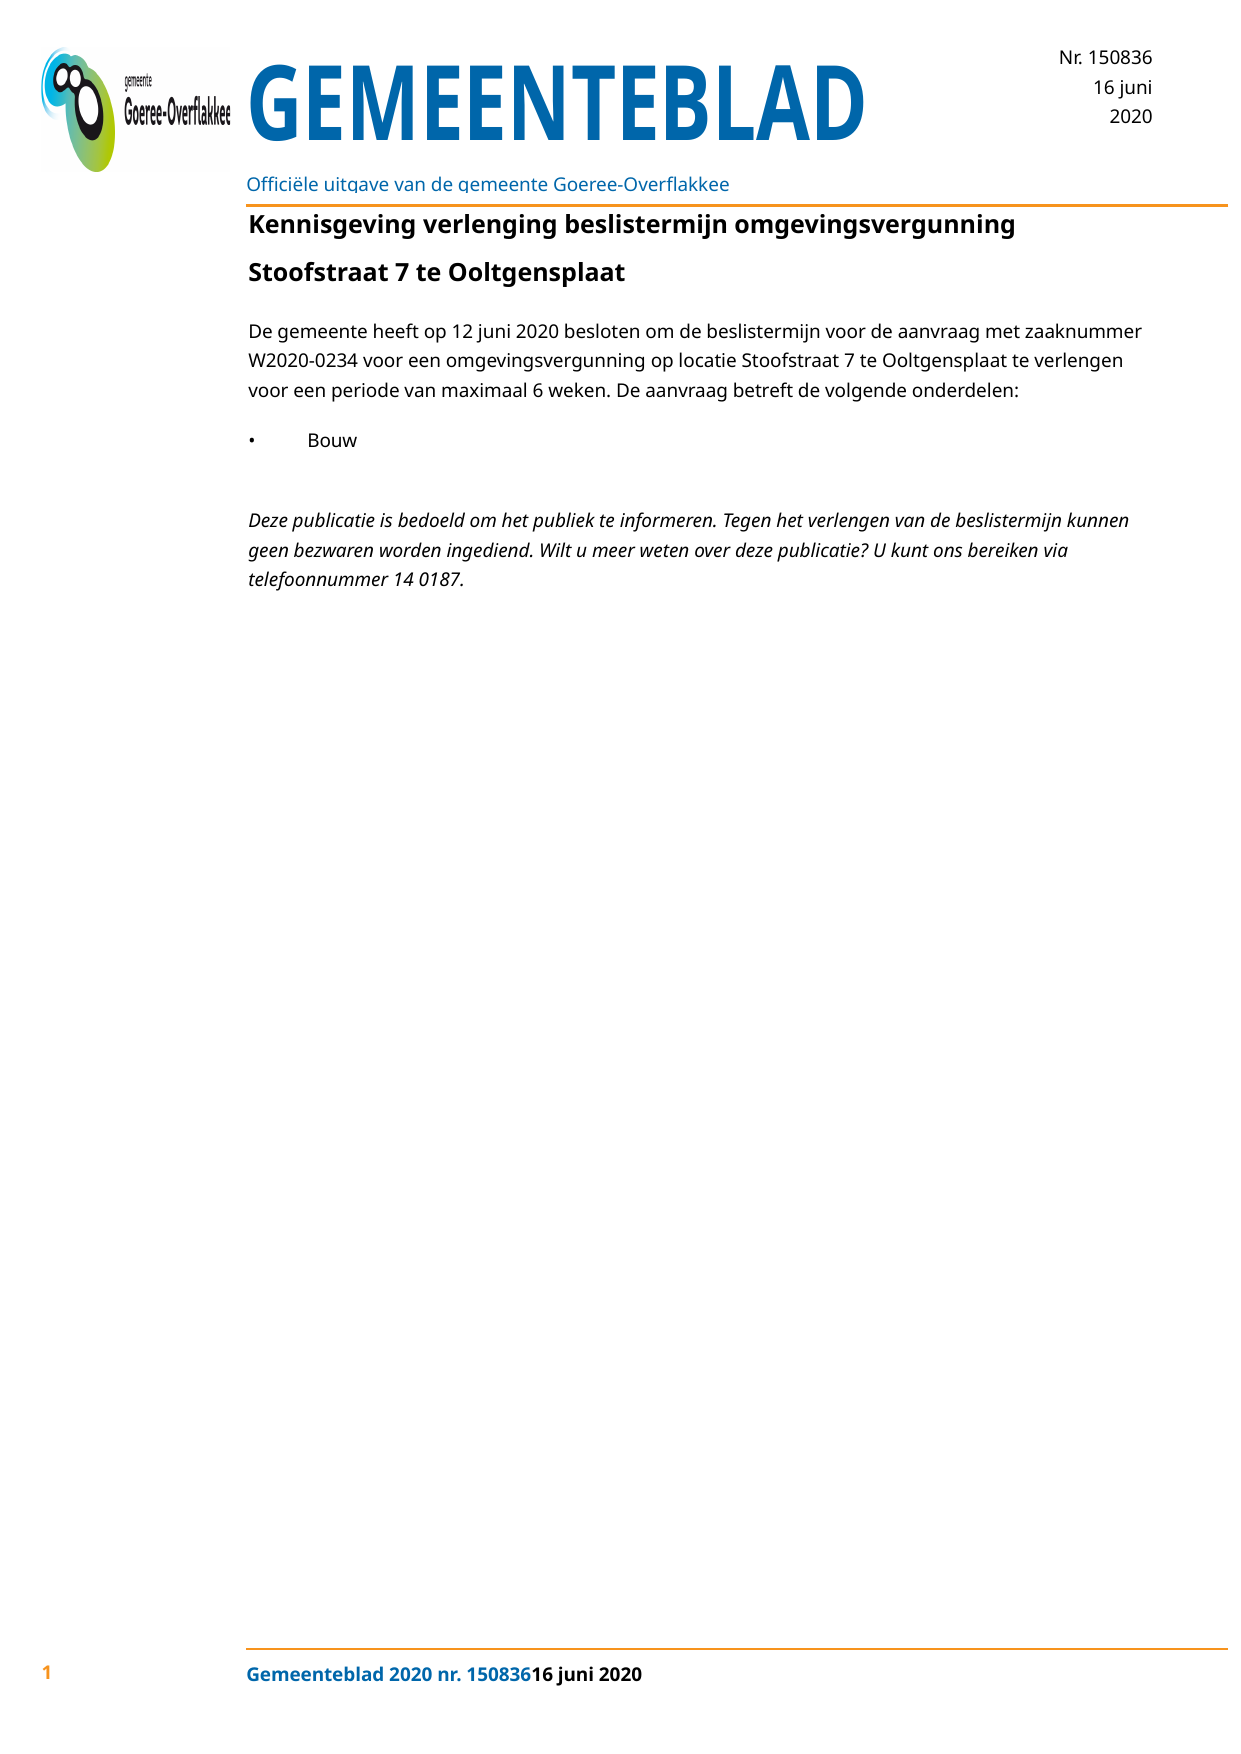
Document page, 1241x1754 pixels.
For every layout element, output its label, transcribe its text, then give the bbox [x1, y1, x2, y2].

text De gemeente heeft op 12 juni 2020 besloten om de beslistermijn voor de aanvraag met zaaknummer W2020-0234 voor een omgevingsvergunning op locatie Stoofstraat 7 te Ooltgensplaat te verlengen voor een periode van maximaal 6 weken. De aanvraag betreft de volgende onderdelen: [248, 318, 1152, 403]
text Kennisgeving verlenging beslistermijn omgevingsvergunning Stoofstraat 7 te Ooltgensplaat [248, 207, 1152, 288]
list Bouw [248, 427, 1152, 453]
picture [41, 47, 231, 172]
text Deze publicatie is bedoeld om het publiek te informeren. Tegen het verlengen van de beslistermijn kunnen geen bezwaren worden ingediend. Wilt u meer weten over deze publicatie? U kunt ons bereiken via telefoonnummer 14 0187. [248, 507, 1152, 592]
